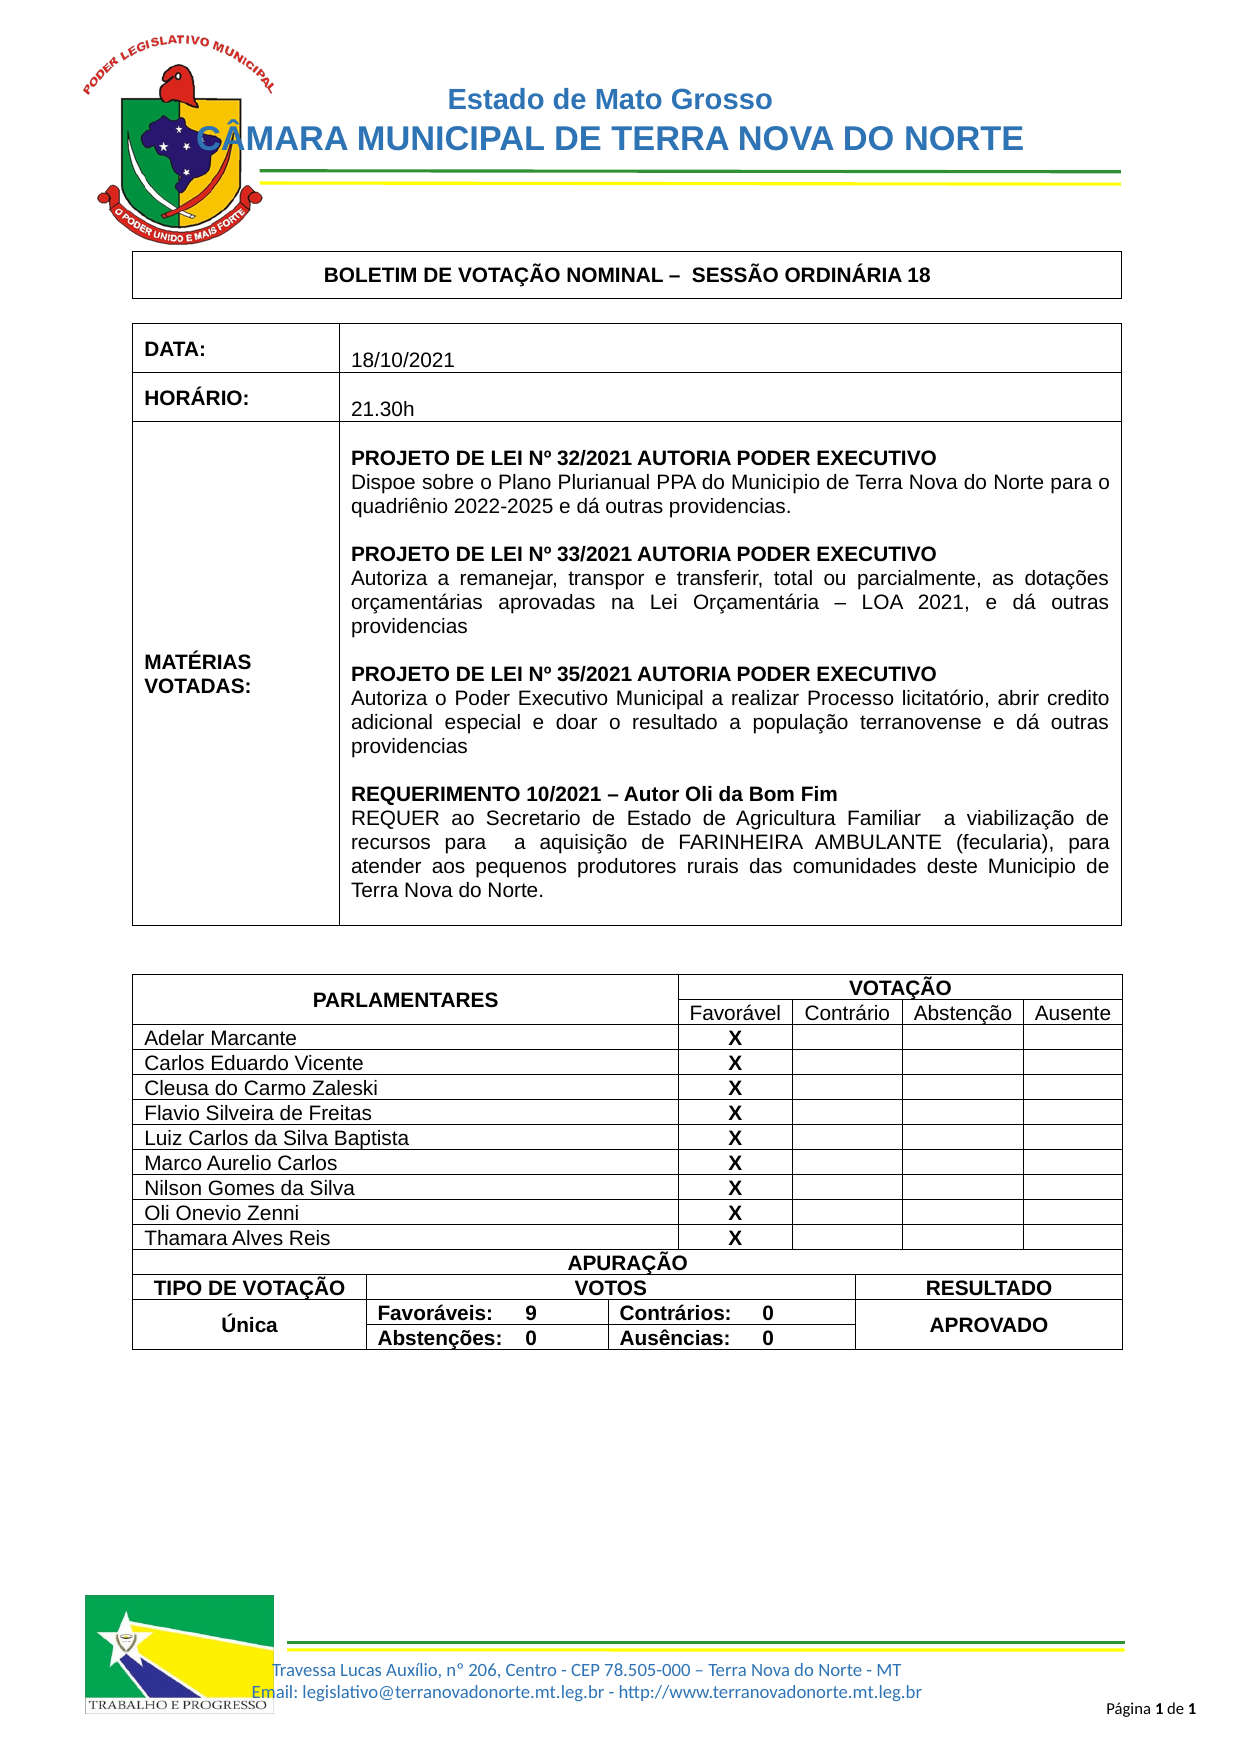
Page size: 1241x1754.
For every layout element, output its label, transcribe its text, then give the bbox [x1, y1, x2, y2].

table_cell Favorável [679, 1000, 792, 1024]
table_cell Única [133, 1300, 366, 1349]
table_cell [1024, 1225, 1122, 1249]
table_cell Cleusa do Carmo Zaleski [133, 1075, 678, 1099]
table_cell X [679, 1125, 792, 1149]
table_header BOLETIM DE VOTAÇÃO NOMINAL – SESSÃO ORDINÁRIA 18 [133, 252, 1121, 298]
table_cell HORÁRIO: [133, 373, 339, 421]
table_cell Oli Onevio Zenni [133, 1200, 678, 1224]
table_cell PROJETO DE LEI Nº 32/2021 AUTORIA PODER EXECUTIVO Dispoe sobre o Plano Plurianual PPA do Municipio de Terra Nova do Norte para o quadriênio 2022-2025 e dá outras providencias. PROJETO DE LEI Nº 33/2021 AUTORIA PODER EXECUTIVO Autoriza a remanejar, transpor e transferir, total ou parcialmente, as dotações orçamentárias aprovadas na Lei Orçamentária – LOA 2021, e dá outras providencias PROJETO DE LEI Nº 35/2021 AUTORIA PODER EXECUTIVO Autoriza o Poder Executivo Municipal a realizar Processo licitatório, abrir credito adicional especial e doar o resultado a população terranovense e dá outras providencias REQUERIMENTO 10/2021 – Autor Oli da Bom Fim REQUER ao Secretario de Estado de Agricultura Familiar a viabilização de recursos para a aquisição de FARINHEIRA AMBULANTE (fecularia), para atender aos pequenos produtores rurais das comunidades deste Municipio de Terra Nova do Norte. [340, 422, 1121, 925]
table_cell [903, 1150, 1023, 1174]
table_cell [903, 1125, 1023, 1149]
table_cell Contrário [793, 1000, 902, 1024]
table_cell Flavio Silveira de Freitas [133, 1100, 678, 1124]
table_cell Marco Aurelio Carlos [133, 1150, 678, 1174]
table_cell Abstenções: [367, 1325, 514, 1349]
table_cell Ausências: [609, 1325, 751, 1349]
table_cell 0 [751, 1300, 855, 1324]
table_cell [793, 1150, 902, 1174]
table_cell X [679, 1050, 792, 1074]
table_cell 0 [751, 1325, 855, 1349]
table_cell Ausente [1024, 1000, 1122, 1024]
table_cell [1024, 1200, 1122, 1224]
table_cell Thamara Alves Reis [133, 1225, 678, 1249]
picture [85, 1595, 274, 1714]
table_cell VOTOS [367, 1275, 855, 1299]
table_cell [1024, 1125, 1122, 1149]
table_cell X [679, 1200, 792, 1224]
table_cell Adelar Marcante [133, 1025, 678, 1049]
table_cell [1024, 1075, 1122, 1099]
table_cell [1024, 1175, 1122, 1199]
table_cell MATÉRIAS VOTADAS: [133, 422, 339, 925]
table_cell [1024, 1100, 1122, 1124]
table_cell [903, 1050, 1023, 1074]
table_cell [903, 1225, 1023, 1249]
table_cell X [679, 1175, 792, 1199]
table_cell [903, 1075, 1023, 1099]
table_cell Contrários: [609, 1300, 751, 1324]
table_cell Nilson Gomes da Silva [133, 1175, 678, 1199]
table_cell [903, 1100, 1023, 1124]
table_cell [793, 1050, 902, 1074]
table_cell Carlos Eduardo Vicente [133, 1050, 678, 1074]
table_cell TIPO DE VOTAÇÃO [133, 1275, 366, 1299]
table_header 18/10/2021 [340, 324, 1121, 372]
table_cell [793, 1125, 902, 1149]
table_cell 9 [514, 1300, 608, 1324]
table_cell [903, 1200, 1023, 1224]
table_cell X [679, 1225, 792, 1249]
table_header VOTAÇÃO [679, 975, 1122, 999]
table_header PARLAMENTARES [133, 975, 678, 1024]
table_cell RESULTADO [856, 1275, 1122, 1299]
table_cell [793, 1200, 902, 1224]
table_cell Luiz Carlos da Silva Baptista [133, 1125, 678, 1149]
table_cell X [679, 1150, 792, 1174]
picture [80, 30, 278, 247]
table_cell APURAÇÃO [133, 1250, 1122, 1274]
table_cell [1024, 1150, 1122, 1174]
table_cell Favoráveis: [367, 1300, 514, 1324]
table_cell [903, 1175, 1023, 1199]
table_cell [1024, 1050, 1122, 1074]
table_cell [903, 1025, 1023, 1049]
table_cell APROVADO [856, 1300, 1122, 1349]
table_cell [793, 1175, 902, 1199]
table_header DATA: [133, 324, 339, 372]
table_cell 21.30h [340, 373, 1121, 421]
table_cell Abstenção [903, 1000, 1023, 1024]
table_cell 0 [514, 1325, 608, 1349]
table_cell X [679, 1075, 792, 1099]
table_cell [793, 1025, 902, 1049]
table_cell [793, 1075, 902, 1099]
table_cell [1024, 1025, 1122, 1049]
table_cell X [679, 1025, 792, 1049]
table_cell [793, 1225, 902, 1249]
table_cell [793, 1100, 902, 1124]
table_cell X [679, 1100, 792, 1124]
